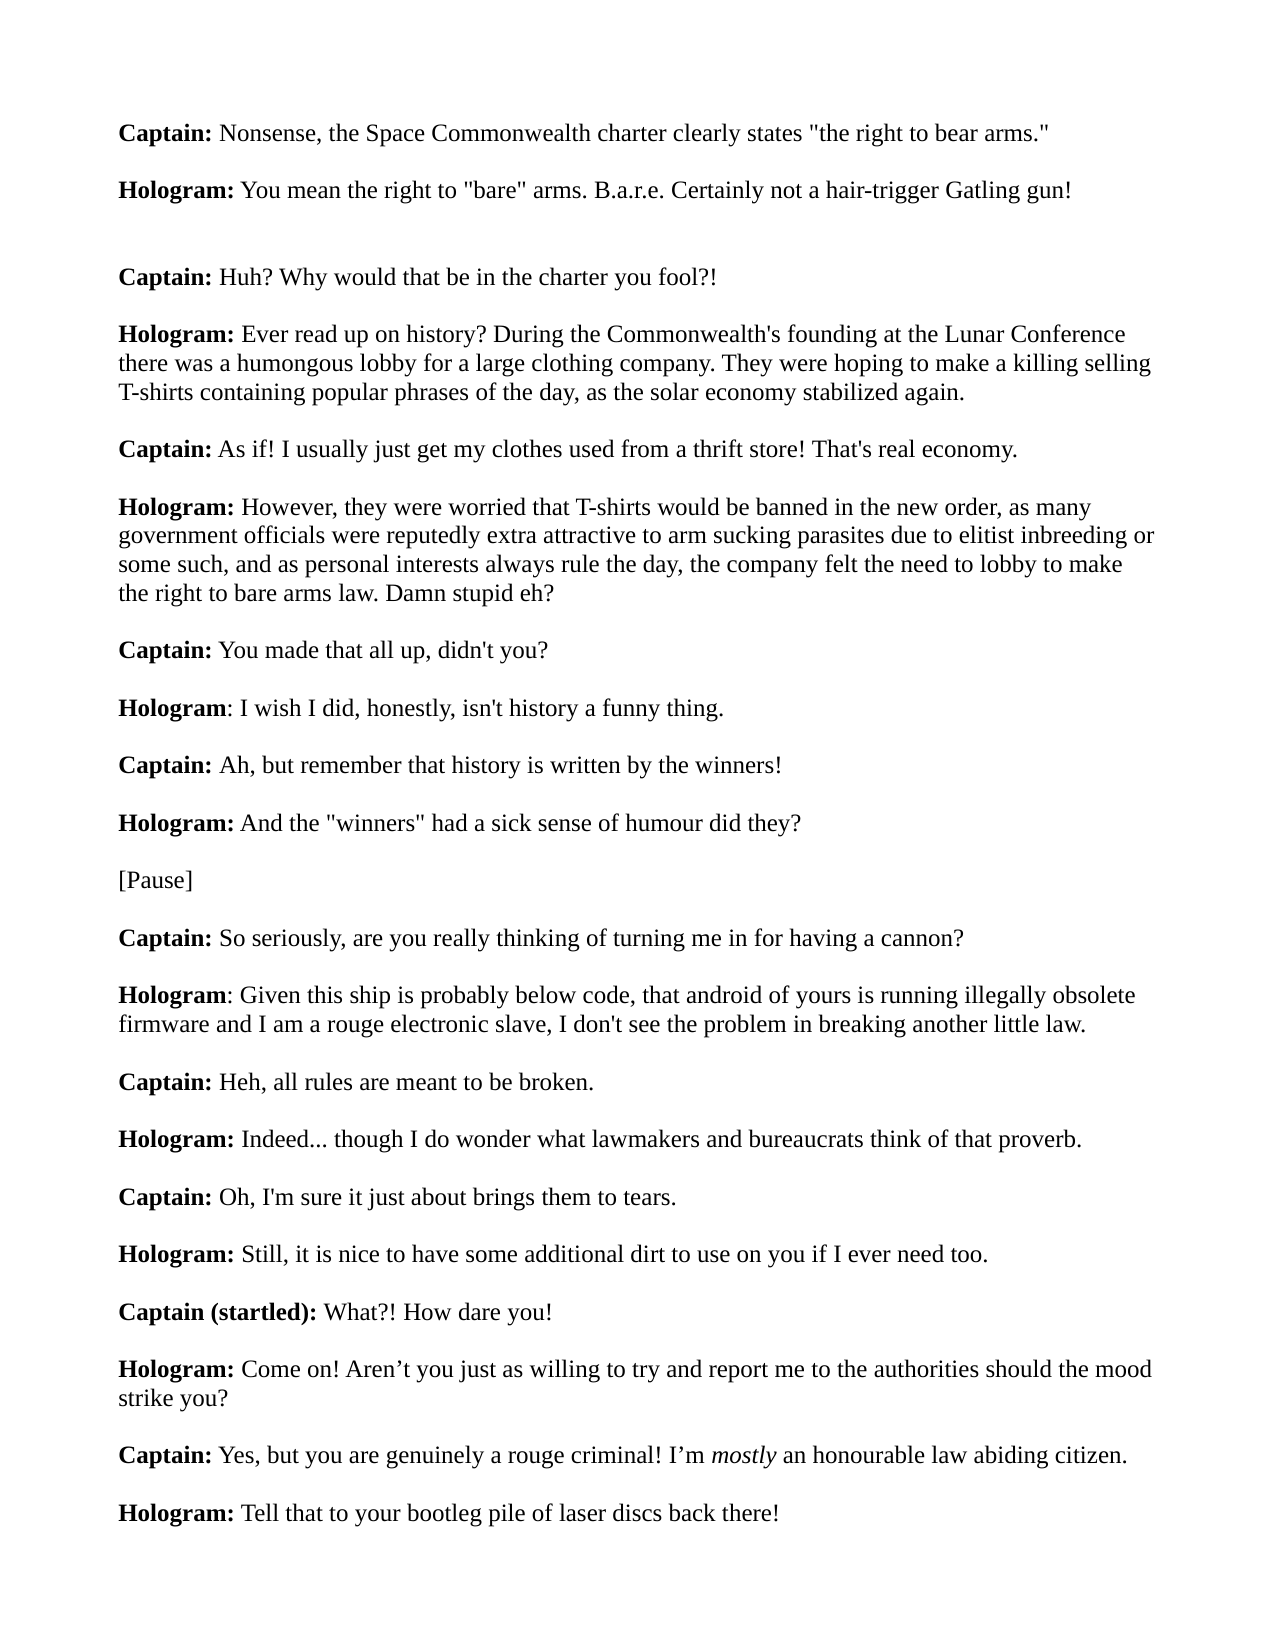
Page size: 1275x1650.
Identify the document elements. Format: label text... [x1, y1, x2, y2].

text Hologram: Come on! Aren’t you just as willing to try and report me to the authorities should the mood strike you? [118, 1354, 1157, 1412]
text Hologram: Given this ship is probably below code, that android of yours is running illegally obsolete firmware and I am a rouge electronic slave, I don't see the problem in breaking another little law. [118, 981, 1157, 1038]
text Captain: Huh? Why would that be in the charter you fool?! [118, 262, 1157, 291]
text Captain: Ah, but remember that history is written by the winners! [118, 751, 1157, 779]
text Captain: Yes, but you are genuinely a rouge criminal! I’m mostly an honourable law abiding citizen. [118, 1441, 1157, 1469]
text [Pause] [118, 866, 1157, 894]
text Hologram: Tell that to your bootleg pile of laser discs back there! [118, 1498, 1157, 1527]
text Captain: Nonsense, the Space Commonwealth charter clearly states "the right to bear arms." [118, 118, 1157, 147]
text Captain: Oh, I'm sure it just about brings them to tears. [118, 1182, 1157, 1211]
text Captain (startled): What?! How dare you! [118, 1297, 1157, 1326]
text Hologram: However, they were worried that T-shirts would be banned in the new order, as many government officials were reputedly extra attractive to arm sucking parasites due to elitist inbreeding or some such, and as personal interests always rule the day, the company felt the need to lobby to make the right to bare arms law. Damn stupid eh? [118, 492, 1157, 607]
text Hologram: I wish I did, honestly, isn't history a funny thing. [118, 693, 1157, 722]
text Captain: As if! I usually just get my clothes used from a thrift store! That's real economy. [118, 434, 1157, 463]
text Hologram: Still, it is nice to have some additional dirt to use on you if I ever need too. [118, 1239, 1157, 1268]
text Hologram: You mean the right to "bare" arms. B.a.r.e. Certainly not a hair-trigger Gatling gun! [118, 176, 1157, 204]
text Captain: Heh, all rules are meant to be broken. [118, 1067, 1157, 1096]
text Hologram: Ever read up on history? During the Commonwealth's founding at the Lunar Conference there was a humongous lobby for a large clothing company. They were hoping to make a killing selling T-shirts containing popular phrases of the day, as the solar economy stabilized again. [118, 319, 1157, 406]
text Captain: You made that all up, didn't you? [118, 636, 1157, 664]
text Hologram: And the "winners" had a sick sense of humour did they? [118, 808, 1157, 837]
text Captain: So seriously, are you really thinking of turning me in for having a cannon? [118, 923, 1157, 952]
text Hologram: Indeed... though I do wonder what lawmakers and bureaucrats think of that proverb. [118, 1124, 1157, 1153]
